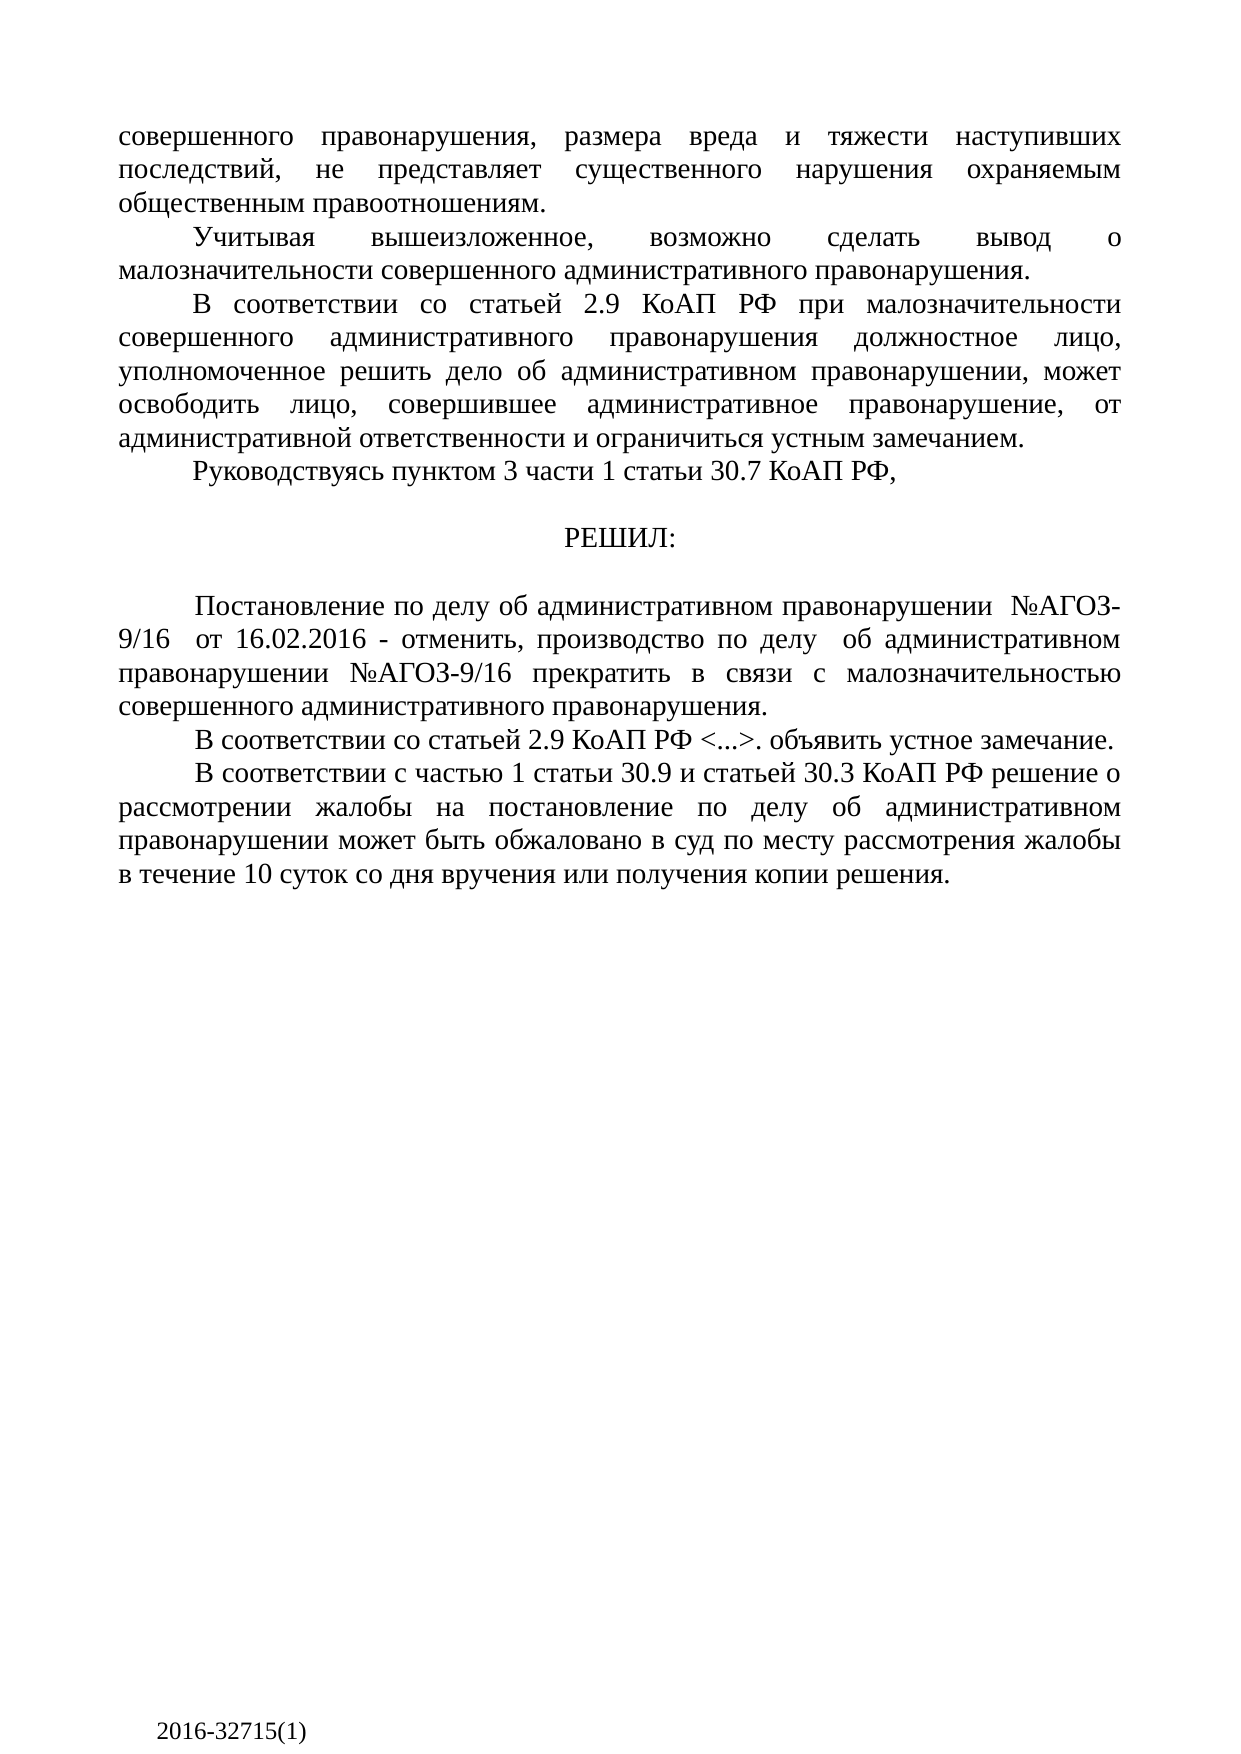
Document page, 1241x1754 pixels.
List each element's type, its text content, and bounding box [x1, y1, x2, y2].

text совершенного правонарушения, размера вреда и тяжести наступивших последствий, не представляет существенного нарушения охраняемым общественным правоотношениям. [118, 118, 1122, 219]
text В соответствии с частью 1 статьи 30.9 и статьей 30.3 КоАП РФ решение о рассмотрении жалобы на постановление по делу об административном правонарушении может быть обжаловано в суд по месту рассмотрения жалобы в течение 10 суток со дня вручения или получения копии решения. [118, 755, 1122, 889]
text В соответствии со статьей 2.9 КоАП РФ <...>. объявить устное замечание. [118, 722, 1122, 755]
text В соответствии со статьей 2.9 КоАП РФ при малозначительности совершенного административного правонарушения должностное лицо, уполномоченное решить дело об административном правонарушении, может освободить лицо, совершившее административное правонарушение, от административной ответственности и ограничиться устным замечанием. [118, 286, 1122, 453]
text Руководствуясь пунктом 3 части 1 статьи 30.7 КоАП РФ, [118, 453, 1122, 487]
text Учитывая вышеизложенное, возможно сделать вывод о малозначительности совершенного административного правонарушения. [118, 219, 1122, 286]
text РЕШИЛ: [118, 521, 1122, 554]
text Постановление по делу об административном правонарушении №АГОЗ-9/16 от 16.02.2016 - отменить, производство по делу об административном правонарушении №АГОЗ-9/16 прекратить в связи с малозначительностью совершенного административного правонарушения. [118, 588, 1122, 722]
